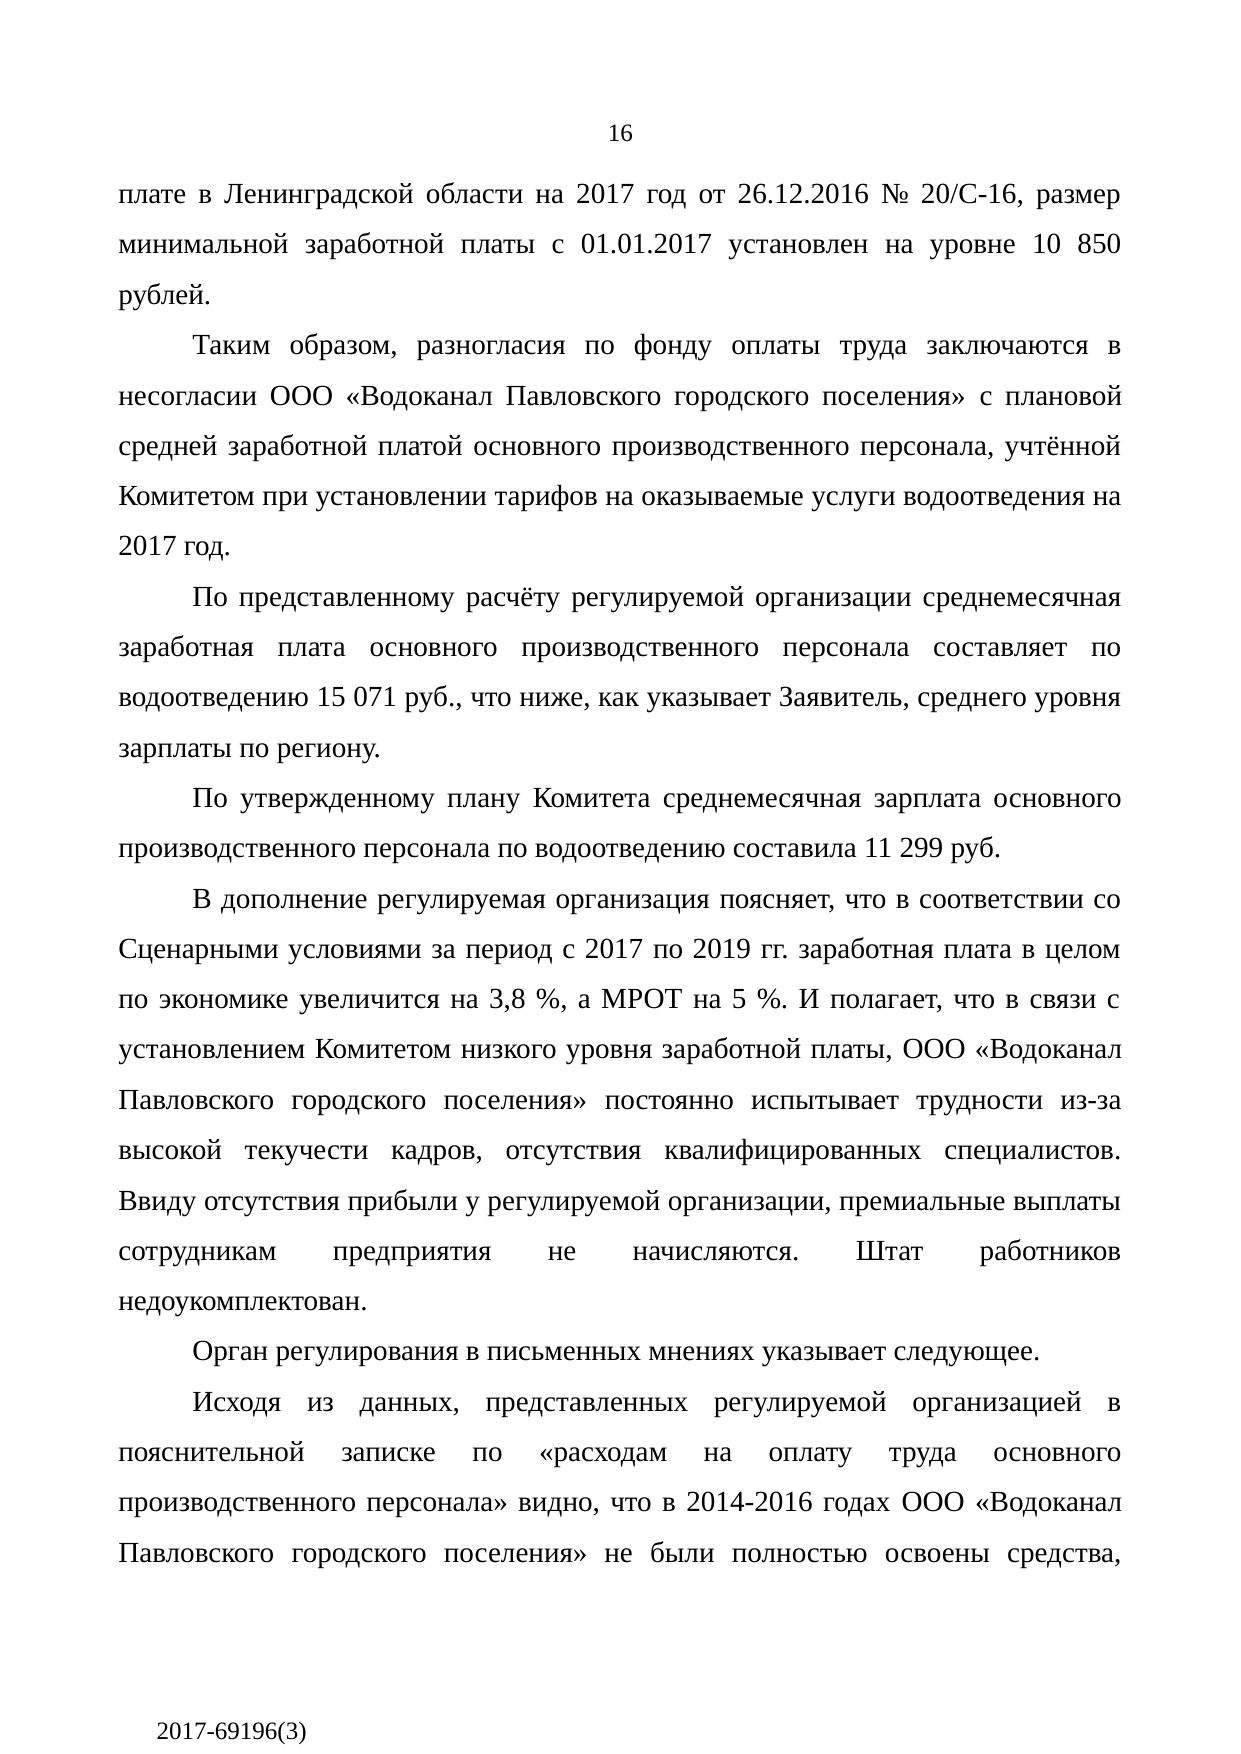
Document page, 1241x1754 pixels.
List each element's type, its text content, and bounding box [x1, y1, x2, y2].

text По утвержденному плану Комитета среднемесячная зарплата основного производственного персонала по водоотведению составила 11 299 руб. [118, 780, 1122, 864]
text плате в Ленинградской области на 2017 год от 26.12.2016 № 20/С-16, размер минимальной заработной платы с 01.01.2017 установлен на уровне 10 850 рублей. [118, 176, 1122, 311]
text Таким образом, разногласия по фонду оплаты труда заключаются в несогласии ООО «Водоканал Павловского городского поселения» с плановой средней заработной платой основного производственного персонала, учтённой Комитетом при установлении тарифов на оказываемые услуги водоотведения на 2017 год. [118, 327, 1122, 562]
text Исходя из данных, представленных регулируемой организацией в пояснительной записке по «расходам на оплату труда основного производственного персонала» видно, что в 2014-2016 годах ООО «Водоканал Павловского городского поселения» не были полностью освоены средства, [118, 1384, 1122, 1568]
text Орган регулирования в письменных мнениях указывает следующее. [118, 1333, 1122, 1367]
text В дополнение регулируемая организация поясняет, что в соответствии со Сценарными условиями за период с 2017 по 2019 гг. заработная плата в целом по экономике увеличится на 3,8 %, а МРОТ на 5 %. И полагает, что в связи с установлением Комитетом низкого уровня заработной платы, ООО «Водоканал Павловского городского поселения» постоянно испытывает трудности из-за высокой текучести кадров, отсутствия квалифицированных специалистов. Ввиду отсутствия прибыли у регулируемой организации, премиальные выплаты сотрудникам предприятия не начисляются. Штат работников недоукомплектован. [118, 881, 1122, 1317]
text По представленному расчёту регулируемой организации среднемесячная заработная плата основного производственного персонала составляет по водоотведению 15 071 руб., что ниже, как указывает Заявитель, среднего уровня зарплаты по региону. [118, 579, 1122, 763]
